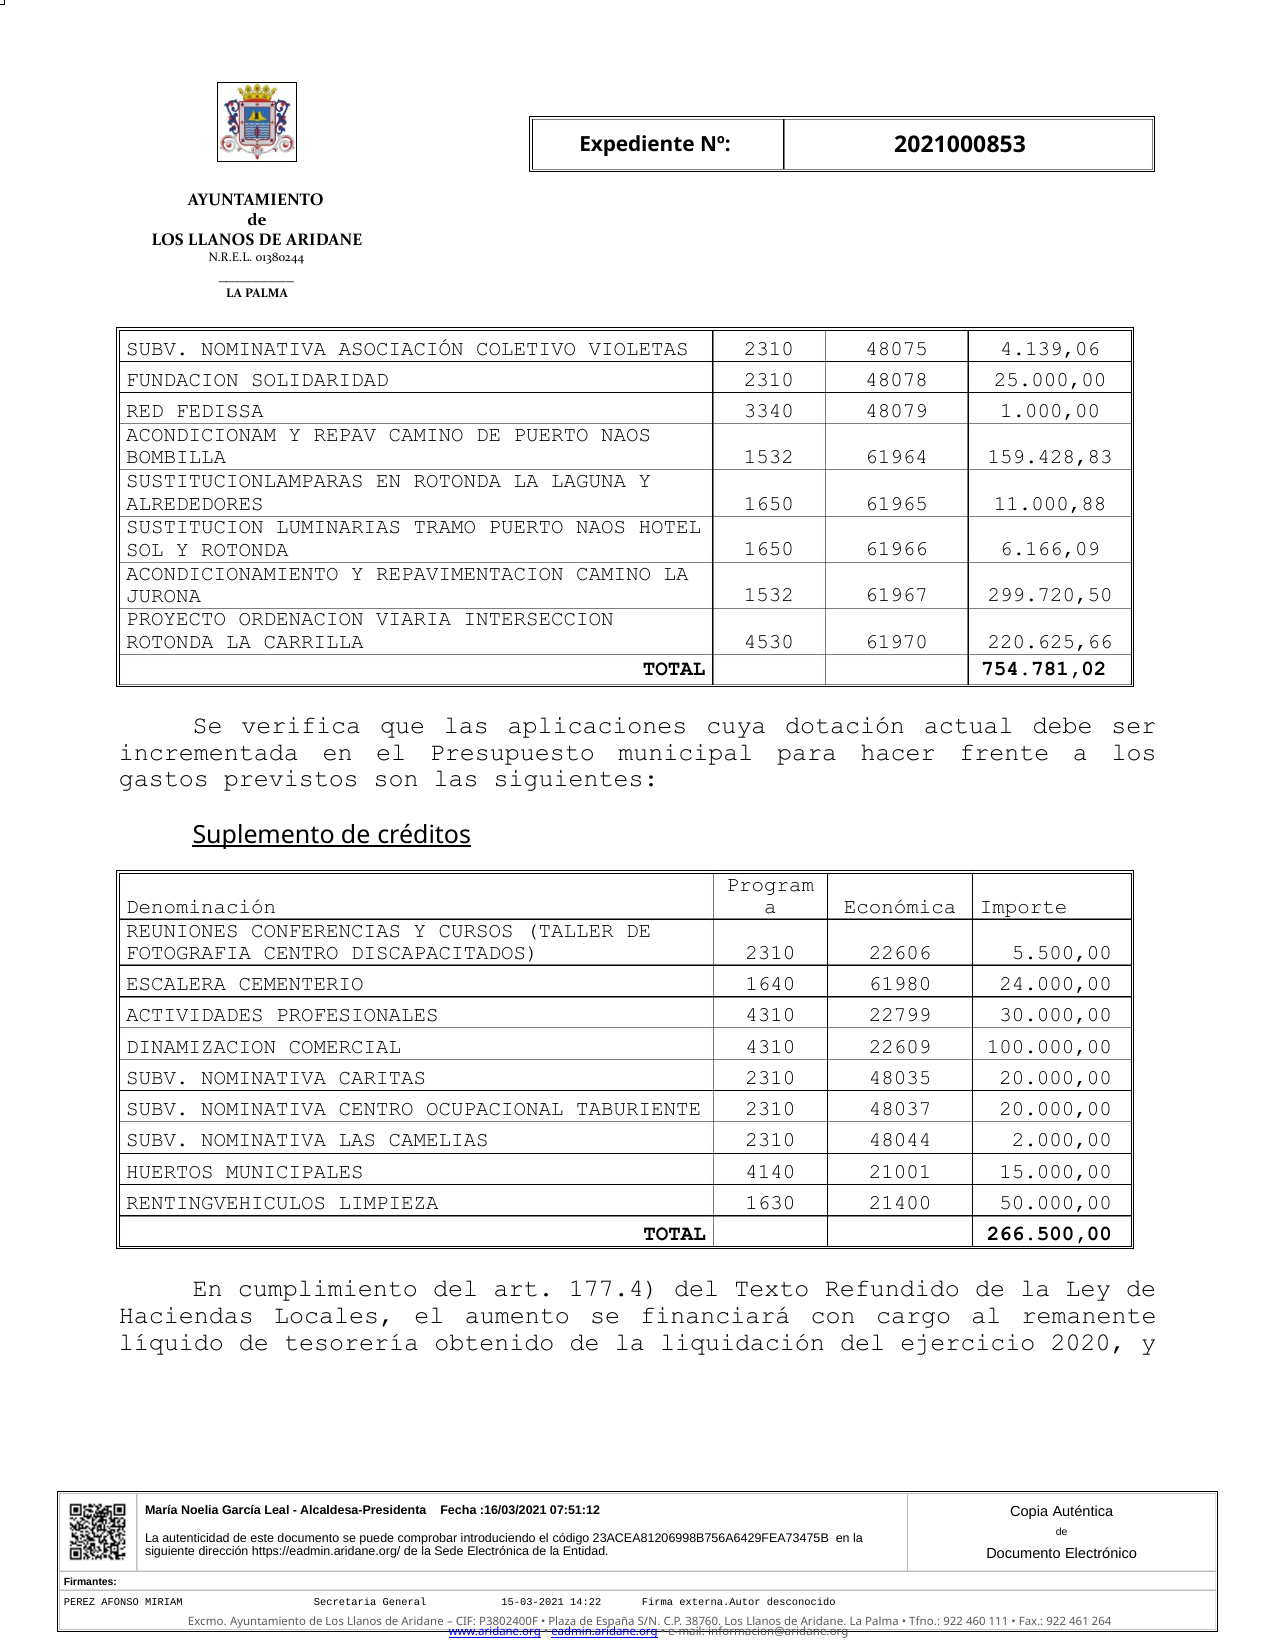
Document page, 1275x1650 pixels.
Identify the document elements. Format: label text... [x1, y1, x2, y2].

text 2310 [745, 1065, 820, 1089]
text En cumplimiento del art. 177.4) del Texto Refundido de la Ley de [192, 1273, 1181, 1302]
text BOMBILLA [126, 445, 251, 468]
text 6.166,09 [1000, 537, 1137, 561]
text SUBV. NOMINATIVA LAS CAMELIAS [126, 1128, 726, 1152]
text de [1056, 1526, 1083, 1538]
text PROYECTO ORDENACION VIARIA INTERSECCION [126, 607, 726, 631]
text SUBV. NOMINATIVA CENTRO OCUPACIONAL TABURIENTE [126, 1097, 726, 1120]
text 1.000,00 [1000, 399, 1131, 422]
text REUNIONES CONFERENCIAS Y CURSOS (TALLER DE [126, 918, 676, 942]
text Excmo. Ayuntamiento de Los Llanos de Aridane – CIF: P3802400F • Plaza de España S/N. C.P. 38760. Los Llanos de Aridane. La Palma • Tfno.: 922 460 111 • Fax.: 922 461 264 [188, 1614, 1112, 1628]
text siguiente dirección https://eadmin.aridane.org/ de la Sede Electrónica de la Entidad. [145, 1545, 888, 1558]
text 61980 [868, 972, 956, 995]
text Firma externa.Autor desconocido [642, 1596, 860, 1607]
text 220.625,66 [987, 629, 1137, 653]
text SUBV. NOMINATIVA ASOCIACIÓN COLETIVO VIOLETAS [126, 336, 713, 360]
text 21001 [868, 1159, 956, 1183]
text 48044 [868, 1128, 956, 1152]
picture [117, 328, 1133, 686]
text 2021000853 [894, 130, 1066, 158]
text 61965 [865, 491, 953, 515]
text 22609 [868, 1034, 956, 1058]
text 1532 [744, 583, 819, 607]
text HUERTOS MUNICIPALES [126, 1159, 726, 1183]
text 11.000,88 [993, 491, 1137, 515]
text Se verifica que las aplicaciones cuya dotación actual debe ser [192, 710, 1181, 739]
text LA PALMA [226, 287, 317, 300]
text 2310 [744, 336, 819, 360]
text 20.000,00 [999, 1097, 1137, 1120]
text 4310 [745, 1034, 820, 1058]
text incrementada en el Presupuesto municipal para hacer frente a los [118, 739, 1181, 766]
text 15.000,00 [999, 1159, 1137, 1183]
text Denominación [126, 894, 301, 918]
text ________ [226, 267, 317, 284]
text 24.000,00 [999, 972, 1137, 995]
text 20.000,00 [999, 1065, 1137, 1089]
text 5.500,00 [1012, 940, 1137, 964]
picture [58, 1492, 1217, 1631]
text 2310 [745, 1097, 820, 1120]
text DINAMIZACION COMERCIAL [126, 1034, 726, 1058]
text 48079 [865, 399, 953, 422]
text www.aridane.org • eadmin.aridane.org • e-mail: informacion@aridane.org [448, 1625, 851, 1638]
text JURONA [126, 585, 726, 607]
text SUBV. NOMINATIVA CARITAS [126, 1065, 726, 1089]
text ACONDICIONAM Y REPAV CAMINO DE PUERTO NAOS [126, 423, 676, 447]
text a [764, 894, 801, 918]
text ESCALERA CEMENTERIO [126, 972, 388, 995]
text ACONDICIONAMIENTO Y REPAVIMENTACION CAMINO LA [126, 561, 726, 585]
text 4310 [745, 1003, 820, 1027]
text 21400 [868, 1190, 956, 1214]
text Secretaria General [313, 1596, 443, 1607]
text 4.139,06 [1000, 336, 1131, 360]
text 30.000,00 [999, 1003, 1137, 1027]
text TOTAL [643, 1221, 731, 1245]
text 22606 [868, 940, 956, 964]
text ALREDEDORES [126, 492, 726, 515]
picture [530, 117, 1154, 171]
text SOL Y ROTONDA [126, 539, 726, 561]
text 61964 [865, 445, 953, 468]
text PEREZ AFONSO MIRIAM [63, 1596, 200, 1607]
text ROTONDA LA CARRILLA [126, 631, 726, 653]
text María Noelia García Leal - Alcaldesa-Presidenta Fecha :16/03/2021 07:51:12 [145, 1503, 626, 1517]
text 1532 [744, 445, 819, 468]
text TOTAL [643, 657, 730, 680]
text 3340 [744, 399, 819, 422]
text ACTIVIDADES PROFESIONALES [126, 1003, 726, 1027]
text 48078 [865, 368, 953, 391]
picture [117, 871, 1133, 1248]
text Program [726, 873, 839, 896]
text LOS LLANOS DE ARIDANE [151, 232, 387, 249]
text 4530 [744, 629, 819, 653]
text gastos previstos son las siguientes: [118, 766, 1181, 792]
text 61966 [865, 537, 953, 561]
text 61967 [865, 583, 953, 607]
text 1650 [744, 537, 819, 561]
text Documento Electrónico [986, 1545, 1159, 1561]
text 50.000,00 [999, 1190, 1137, 1214]
picture [218, 83, 296, 161]
text FUNDACION SOLIDARIDAD [126, 368, 713, 391]
text 25.000,00 [993, 368, 1131, 391]
text 100.000,00 [987, 1034, 1137, 1058]
text 266.500,00 [987, 1221, 1137, 1245]
text 4140 [745, 1159, 820, 1183]
text 2310 [745, 1128, 820, 1152]
text 754.781,02 [981, 657, 1131, 680]
text AYUNTAMIENTO [188, 192, 387, 208]
text líquido de tesorería obtenido de la liquidación del ejercicio 2020, y [118, 1329, 1181, 1356]
text 2310 [744, 368, 819, 391]
text Copia Auténtica [1010, 1503, 1135, 1520]
text RED FEDISSA [126, 399, 288, 422]
text 1640 [745, 972, 820, 995]
text 1650 [744, 491, 819, 515]
text 2310 [745, 940, 820, 964]
text _ [317, 267, 327, 284]
text 48037 [868, 1097, 956, 1120]
text 48075 [865, 336, 953, 360]
text 1630 [745, 1190, 820, 1214]
text Económica Importe [843, 894, 1092, 918]
text Expediente Nº: [579, 131, 761, 156]
text 61970 [865, 629, 953, 653]
text FOTOGRAFIA CENTRO DISCAPACITADOS) [126, 940, 563, 964]
text 22799 [868, 1003, 956, 1027]
text 48035 [868, 1065, 956, 1089]
text SUSTITUCION LUMINARIAS TRAMO PUERTO NAOS HOTEL [126, 515, 726, 539]
text _ [219, 267, 226, 281]
text Haciendas Locales, el aumento se financiará con cargo al remanente [118, 1302, 1181, 1329]
text de [247, 212, 387, 228]
text La autenticidad de este documento se puede comprobar introduciendo el código 23ACEA81206998B756A6429FEA73475B en la [145, 1531, 888, 1545]
text Firmantes: [63, 1576, 200, 1588]
text N.R.E.L. 01380244 [208, 252, 327, 264]
text Suplemento de créditos [192, 821, 547, 849]
text 2.000,00 [1012, 1128, 1137, 1152]
text 159.428,83 [987, 445, 1137, 468]
text 299.720,50 [987, 583, 1137, 607]
text RENTINGVEHICULOS LIMPIEZA [126, 1190, 731, 1214]
text 15-03-2021 14:22 [501, 1596, 617, 1607]
text SUSTITUCIONLAMPARAS EN ROTONDA LA LAGUNA Y [126, 469, 726, 492]
